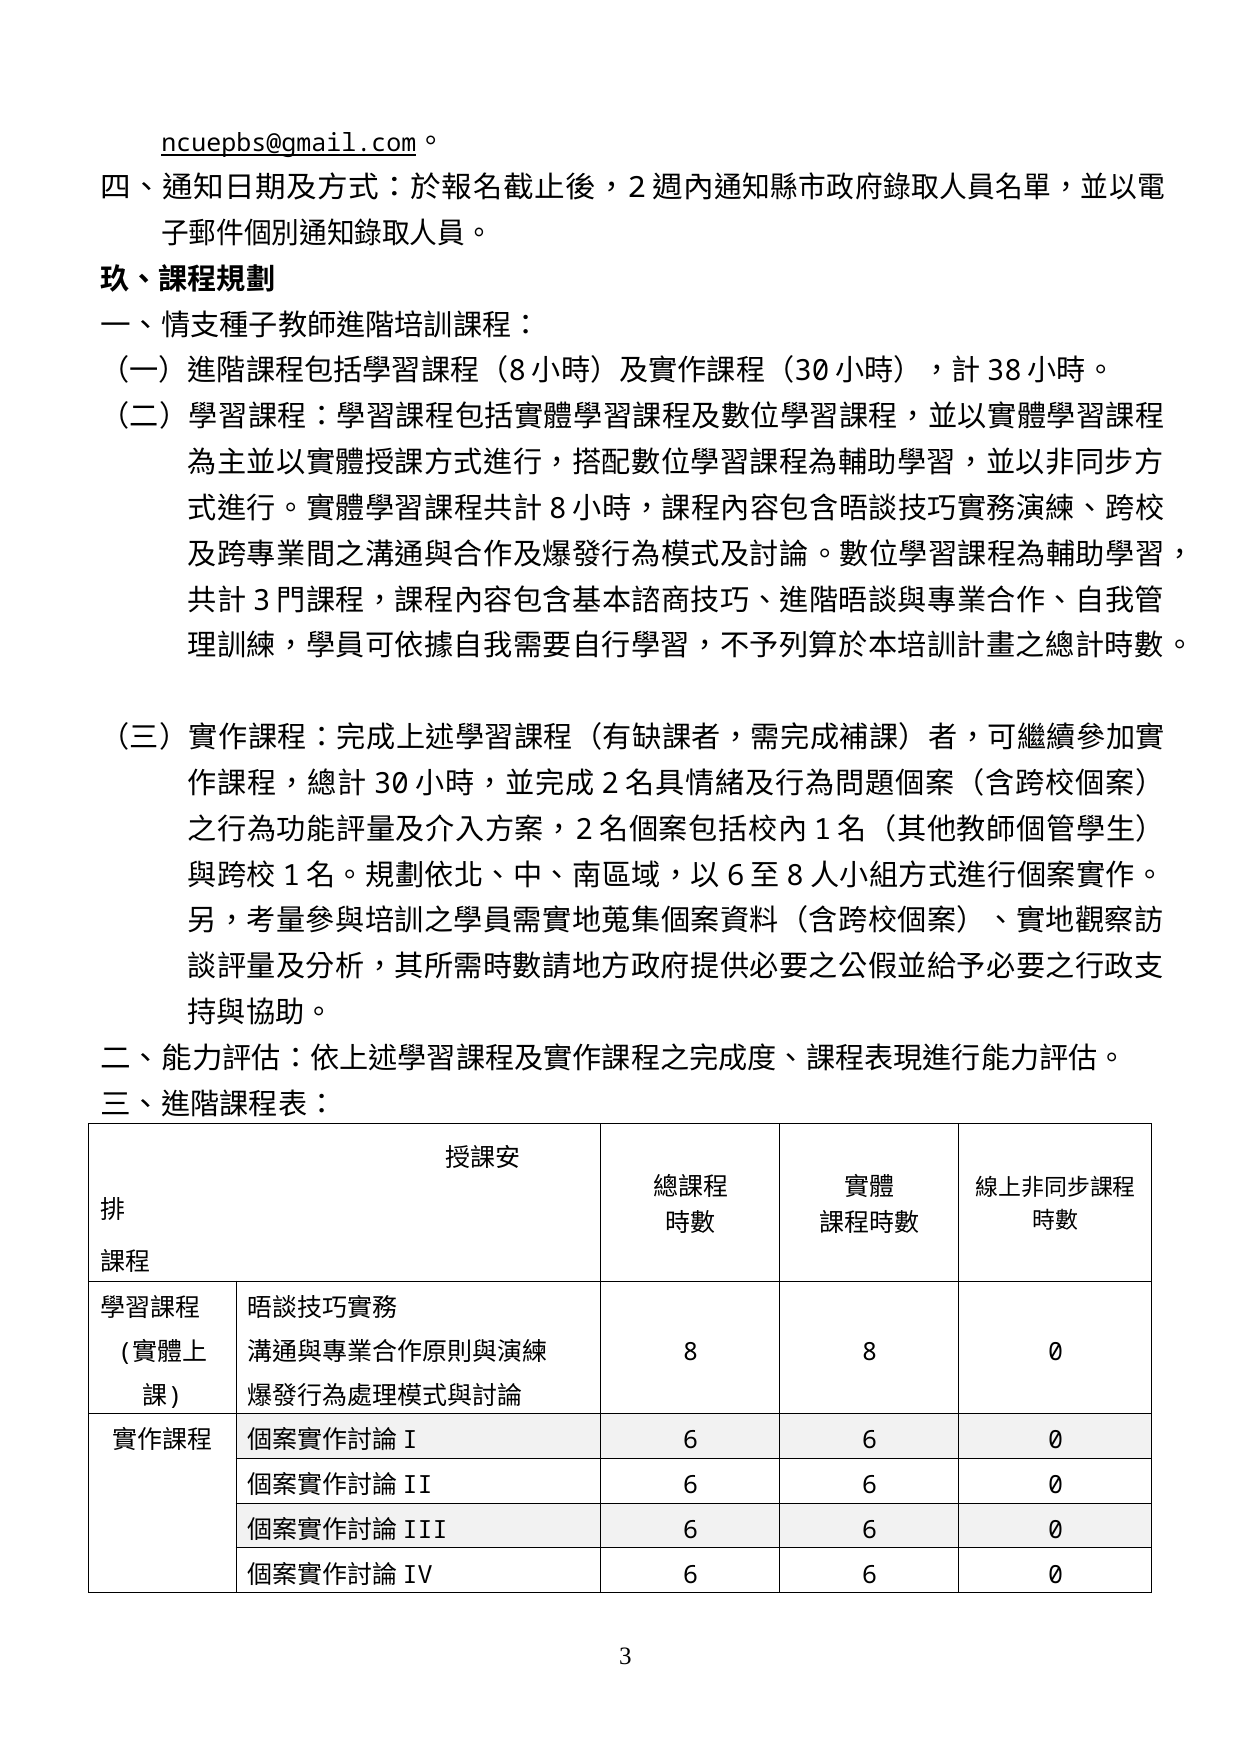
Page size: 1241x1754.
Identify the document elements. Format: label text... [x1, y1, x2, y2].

table_cell 8 [780, 1282, 958, 1413]
text （一）進階課程包括學習課程（8小時）及實作課程（30小時），計38小時。 [100, 344, 1165, 390]
table_cell 0 [959, 1414, 1151, 1458]
table_cell 6 [601, 1459, 779, 1502]
table_cell 學習課程 (實體上課) [89, 1282, 236, 1413]
table_cell 個案實作討論IV [237, 1548, 600, 1592]
table_header 實體 課程時數 [780, 1124, 958, 1281]
text （三）實作課程：完成上述學習課程（有缺課者，需完成補課）者，可繼續參加實作課程，總計30小時，並完成2名具情緒及行為問題個案（含跨校個案）之行為功能評量及介入方案，2名個案包括校內1名（其他教師個管學生）與跨校1名。規劃依北、中、南區域，以6至8人小組方式進行個案實作。另，考量參與培訓之學員需實地蒐集個案資料（含跨校個案）、實地觀察訪談評量及分析，其所需時數請地方政府提供必要之公假並給予必要之行政支持與協助。 [100, 711, 1165, 1032]
table_cell 個案實作討論I [237, 1414, 600, 1458]
text 一、情支種子教師進階培訓課程： [100, 298, 1165, 344]
table_header 總課程 時數 [601, 1124, 779, 1281]
table_header 授課安排 課程 [89, 1124, 600, 1281]
table_header 線上非同步課程時數 [959, 1124, 1151, 1281]
text 玖、課程規劃 [100, 252, 1165, 298]
table_cell 6 [780, 1414, 958, 1458]
text （二）學習課程：學習課程包括實體學習課程及數位學習課程，並以實體學習課程為主並以實體授課方式進行，搭配數位學習課程為輔助學習，並以非同步方式進行。實體學習課程共計8小時，課程內容包含晤談技巧實務演練、跨校及跨專業間之溝通與合作及爆發行為模式及討論。數位學習課程為輔助學習，共計3門課程，課程內容包含基本諮商技巧、進階晤談與專業合作、自我管理訓練，學員可依據自我需要自行學習，不予列算於本培訓計畫之總計時數。 [100, 390, 1165, 711]
text 三、進階課程表： [100, 1077, 1165, 1123]
table_cell 6 [780, 1548, 958, 1592]
table_cell 0 [959, 1548, 1151, 1592]
table_cell 6 [780, 1459, 958, 1502]
table_cell 6 [601, 1504, 779, 1547]
table_cell 0 [959, 1282, 1151, 1413]
table_cell 8 [601, 1282, 779, 1413]
text 四、通知日期及方式：於報名截止後，2週內通知縣市政府錄取人員名單，並以電子郵件個別通知錄取人員。 [100, 161, 1165, 252]
table_cell 個案實作討論II [237, 1459, 600, 1502]
table_cell 晤談技巧實務 溝通與專業合作原則與演練 爆發行為處理模式與討論 [237, 1282, 600, 1413]
table_cell 6 [780, 1504, 958, 1547]
table_cell 個案實作討論III [237, 1504, 600, 1547]
table_cell 0 [959, 1459, 1151, 1502]
table_cell 6 [601, 1548, 779, 1592]
table_cell 0 [959, 1504, 1151, 1547]
text 三、報名資料寄送截止日期，以郵戳或寄送證明為憑。對於報名方式如有相關疑問，請逕洽國立彰化師範大學情支培訓團隊(04)7232105分機2468或e-mail：ncuepbs@gmail.com。 [100, 115, 1165, 161]
text 二、能力評估：依上述學習課程及實作課程之完成度、課程表現進行能力評估。 [100, 1032, 1165, 1077]
table_cell 實作課程 [89, 1414, 236, 1592]
table_cell 6 [601, 1414, 779, 1458]
